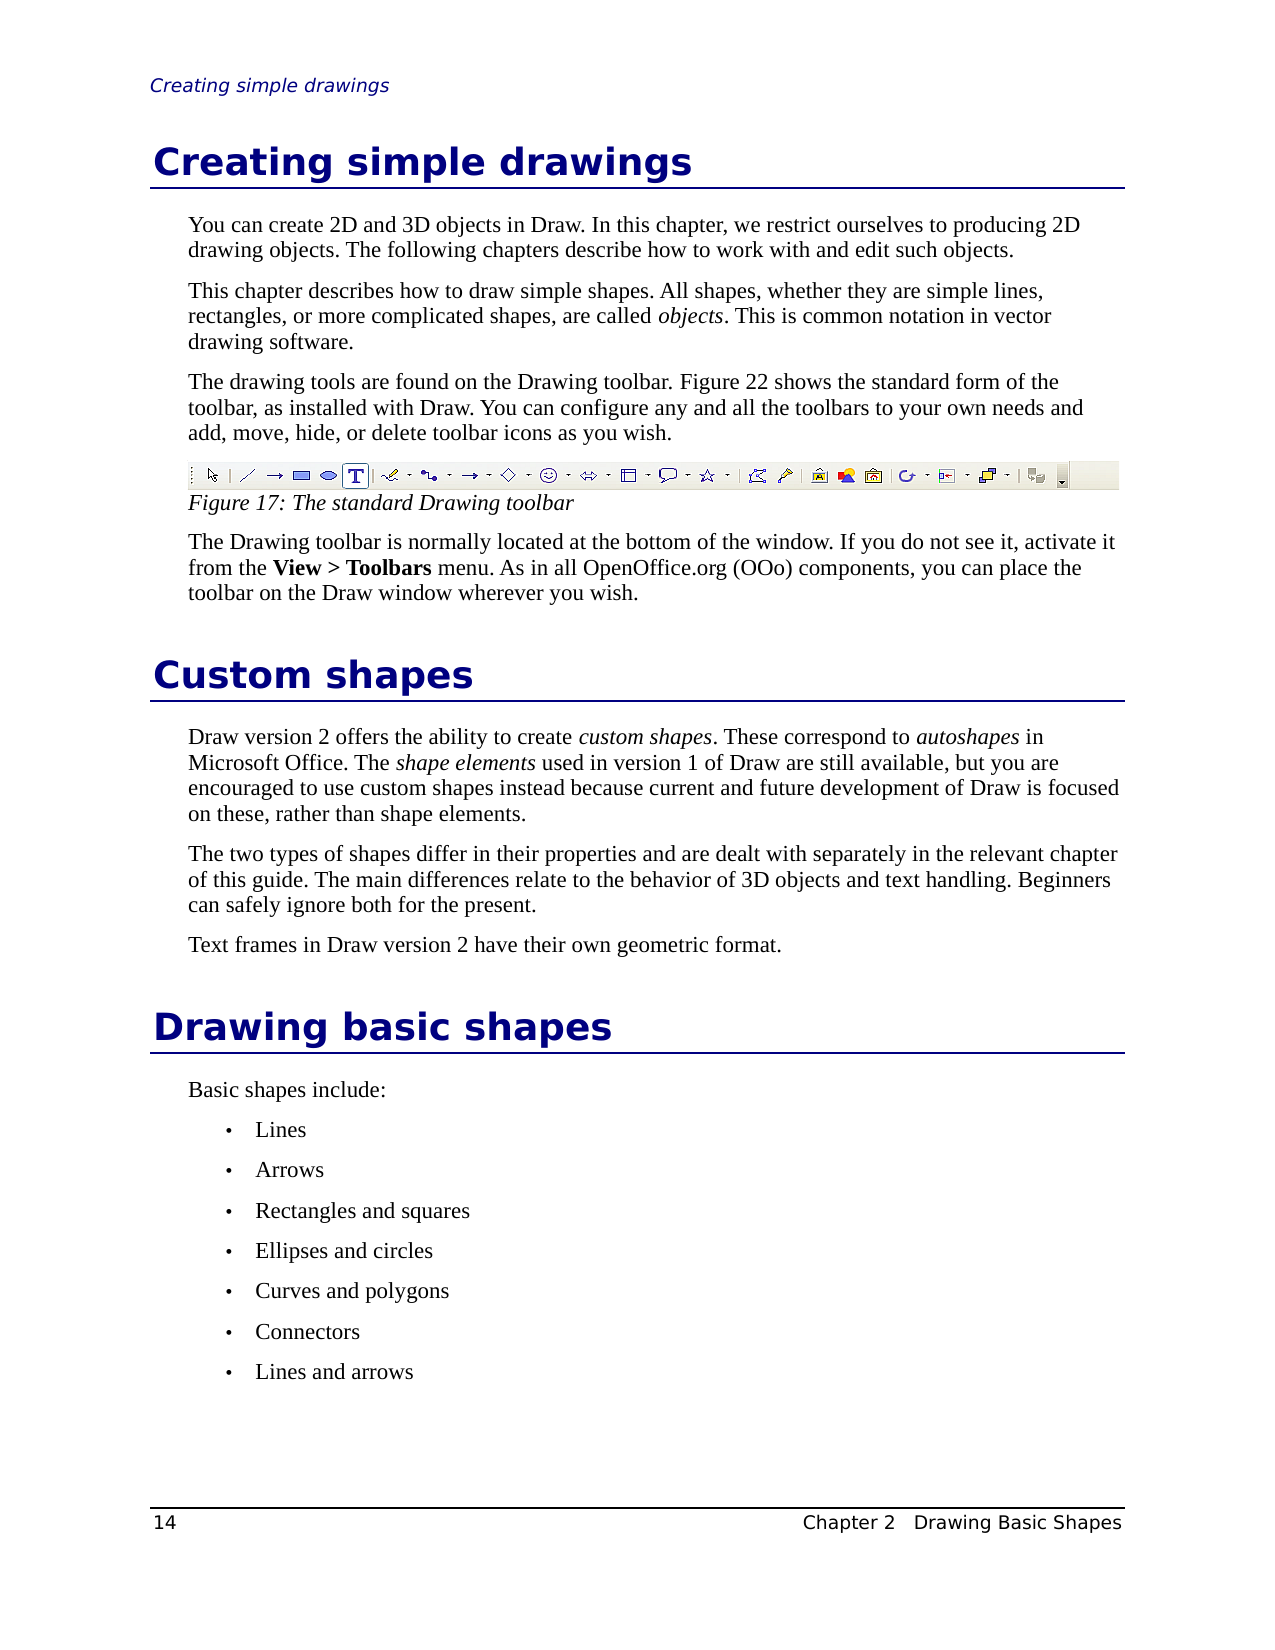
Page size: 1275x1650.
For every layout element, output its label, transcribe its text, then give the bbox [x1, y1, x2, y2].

list Curves and polygons [226, 1278, 1125, 1304]
subtitle Custom shapes [150, 650, 1125, 700]
list Lines [226, 1117, 1125, 1142]
list Ellipses and circles [226, 1238, 1125, 1263]
list Rectangles and squares [226, 1198, 1125, 1223]
text You can create 2D and 3D objects in Draw. In this chapter, we restrict ourselves to producing 2D drawing objects. The following chapters describe how to work with and edit such objects. [188, 212, 1125, 263]
text Draw version 2 offers the ability to create custom shapes. These correspond to autoshapes in Microsoft Office. The shape elements used in version 1 of Draw are still available, but you are encouraged to use custom shapes instead because current and future development of Draw is focused on these, rather than shape elements. [188, 724, 1125, 826]
text The drawing tools are found on the Drawing toolbar. Figure 22 shows the standard form of the toolbar, as installed with Draw. You can configure any and all the toolbars to your own needs and add, move, hide, or delete toolbar icons as you wish. [188, 369, 1125, 446]
text Basic shapes include: [188, 1077, 1125, 1102]
text The two types of shapes differ in their properties and are dealt with separately in the relevant chapter of this guide. The main differences relate to the behavior of 3D objects and text handling. Beginners can safely ignore both for the present. [188, 841, 1125, 918]
text Figure 17: The standard Drawing toolbar [188, 490, 1119, 515]
list Arrows [226, 1157, 1125, 1183]
text The Drawing toolbar is normally located at the bottom of the window. If you do not see it, activate it from the View > Toolbars menu. As in all OpenOffice.org (OOo) components, you can place the toolbar on the Draw window wherever you wish. [188, 460, 1125, 605]
text Text frames in Draw version 2 have their own geometric format. [188, 932, 1125, 958]
subtitle Drawing basic shapes [150, 1003, 1125, 1052]
text This chapter describes how to draw simple shapes. All shapes, whether they are simple lines, rectangles, or more complicated shapes, are called objects. This is common notation in vector drawing software. [188, 278, 1125, 354]
subtitle Creating simple drawings [150, 138, 1125, 187]
picture [187, 460, 1120, 490]
list Connectors [226, 1318, 1125, 1344]
list Lines and arrows [226, 1359, 1125, 1384]
